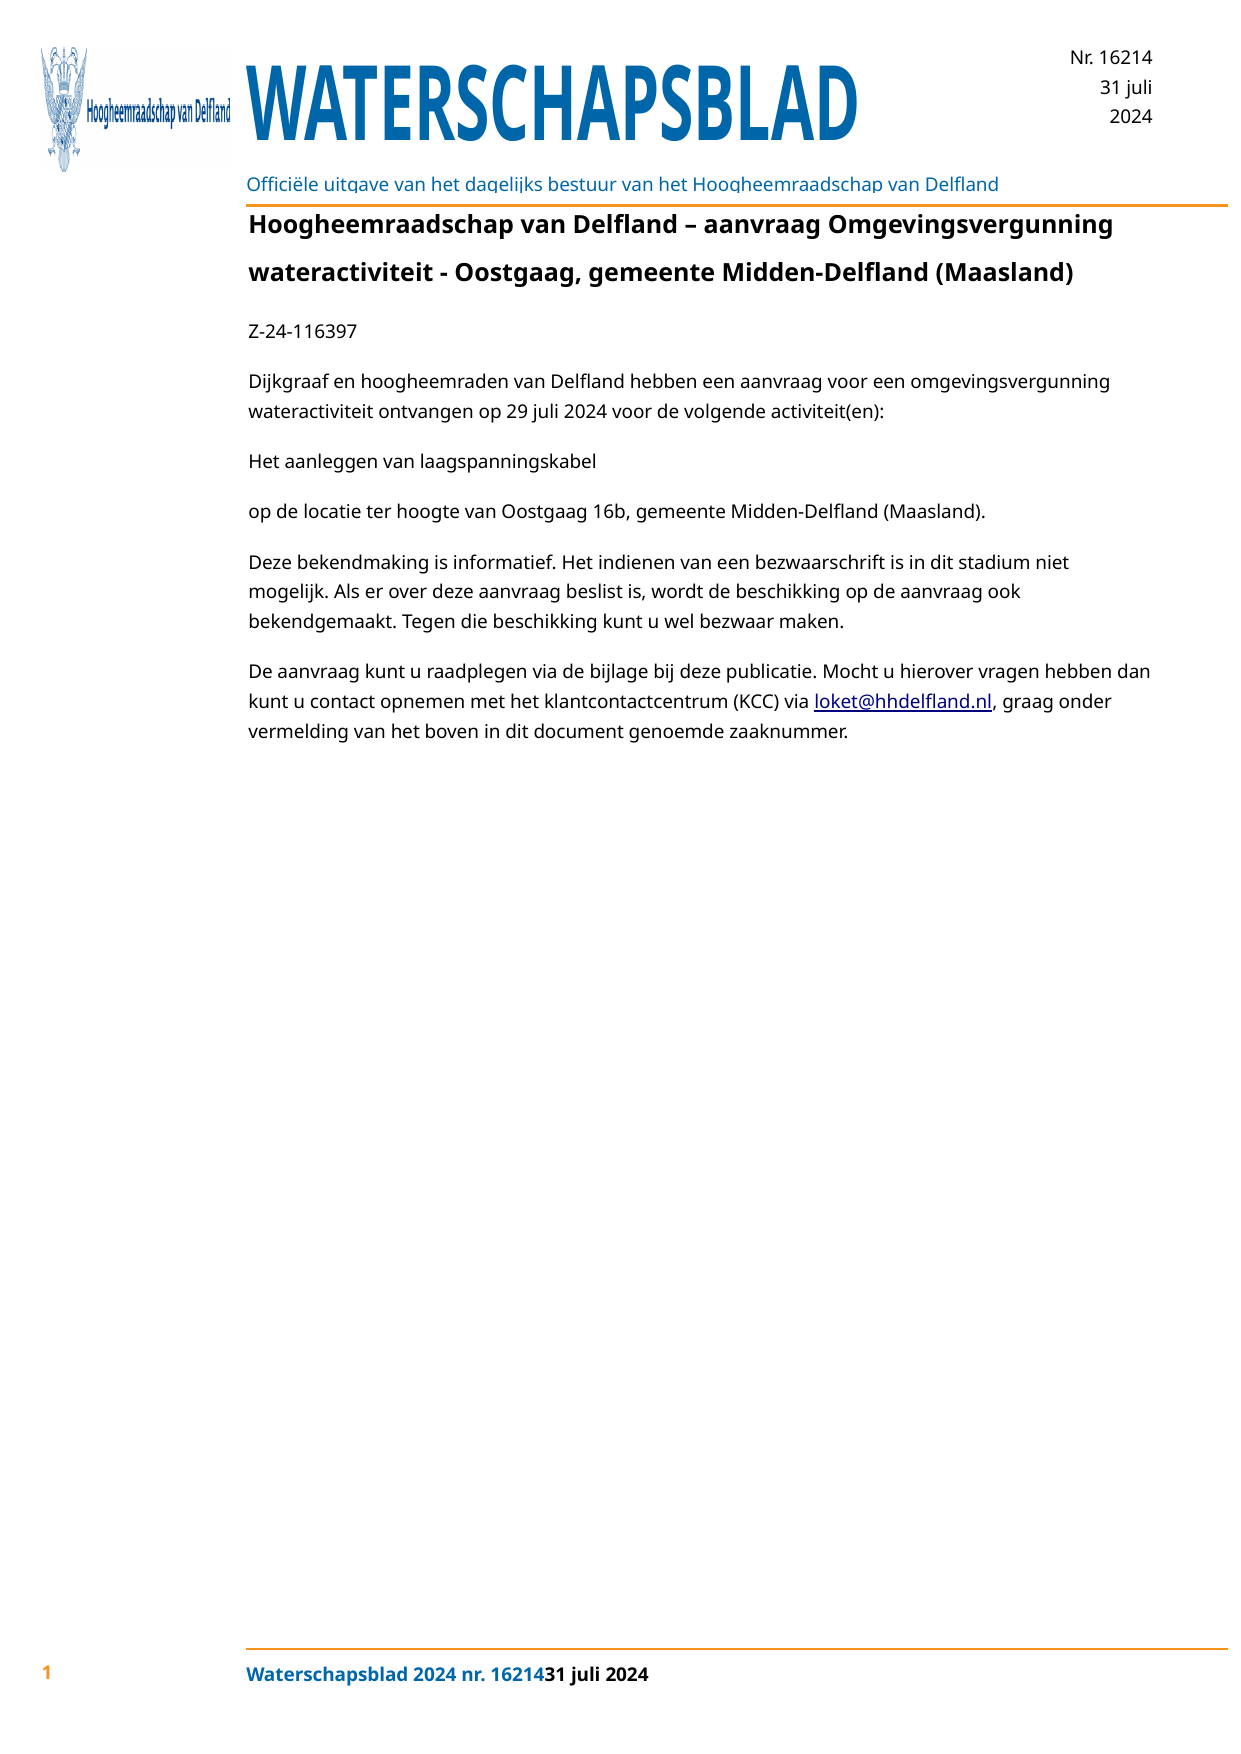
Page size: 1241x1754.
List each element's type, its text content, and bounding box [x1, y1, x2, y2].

text Hoogheemraadschap van Delfland – aanvraag Omgevingsvergunning wateractiviteit - Oostgaag, gemeente Midden-Delfland (Maasland) [248, 207, 1152, 288]
text op de locatie ter hoogte van Oostgaag 16b, gemeente Midden-Delfland (Maasland). [248, 499, 1152, 524]
text Het aanleggen van laagspanningskabel [248, 448, 1152, 474]
picture [41, 47, 231, 172]
text Z-24-116397 [248, 318, 1152, 344]
text Dijkgraaf en hoogheemraden van Delfland hebben een aanvraag voor een omgevingsvergunning wateractiviteit ontvangen op 29 juli 2024 voor de volgende activiteit(en): [248, 368, 1152, 424]
text De aanvraag kunt u raadplegen via de bijlage bij deze publicatie. Mocht u hierover vragen hebben dan kunt u contact opnemen met het klantcontactcentrum (KCC) via loket@hhdelfland.nl, graag onder vermelding van het boven in dit document genoemde zaaknummer. [248, 659, 1152, 744]
text Deze bekendmaking is informatief. Het indienen van een bezwaarschrift is in dit stadium niet mogelijk. Als er over deze aanvraag beslist is, wordt de beschikking op de aanvraag ook bekendgemaakt. Tegen die beschikking kunt u wel bezwaar maken. [248, 549, 1152, 634]
